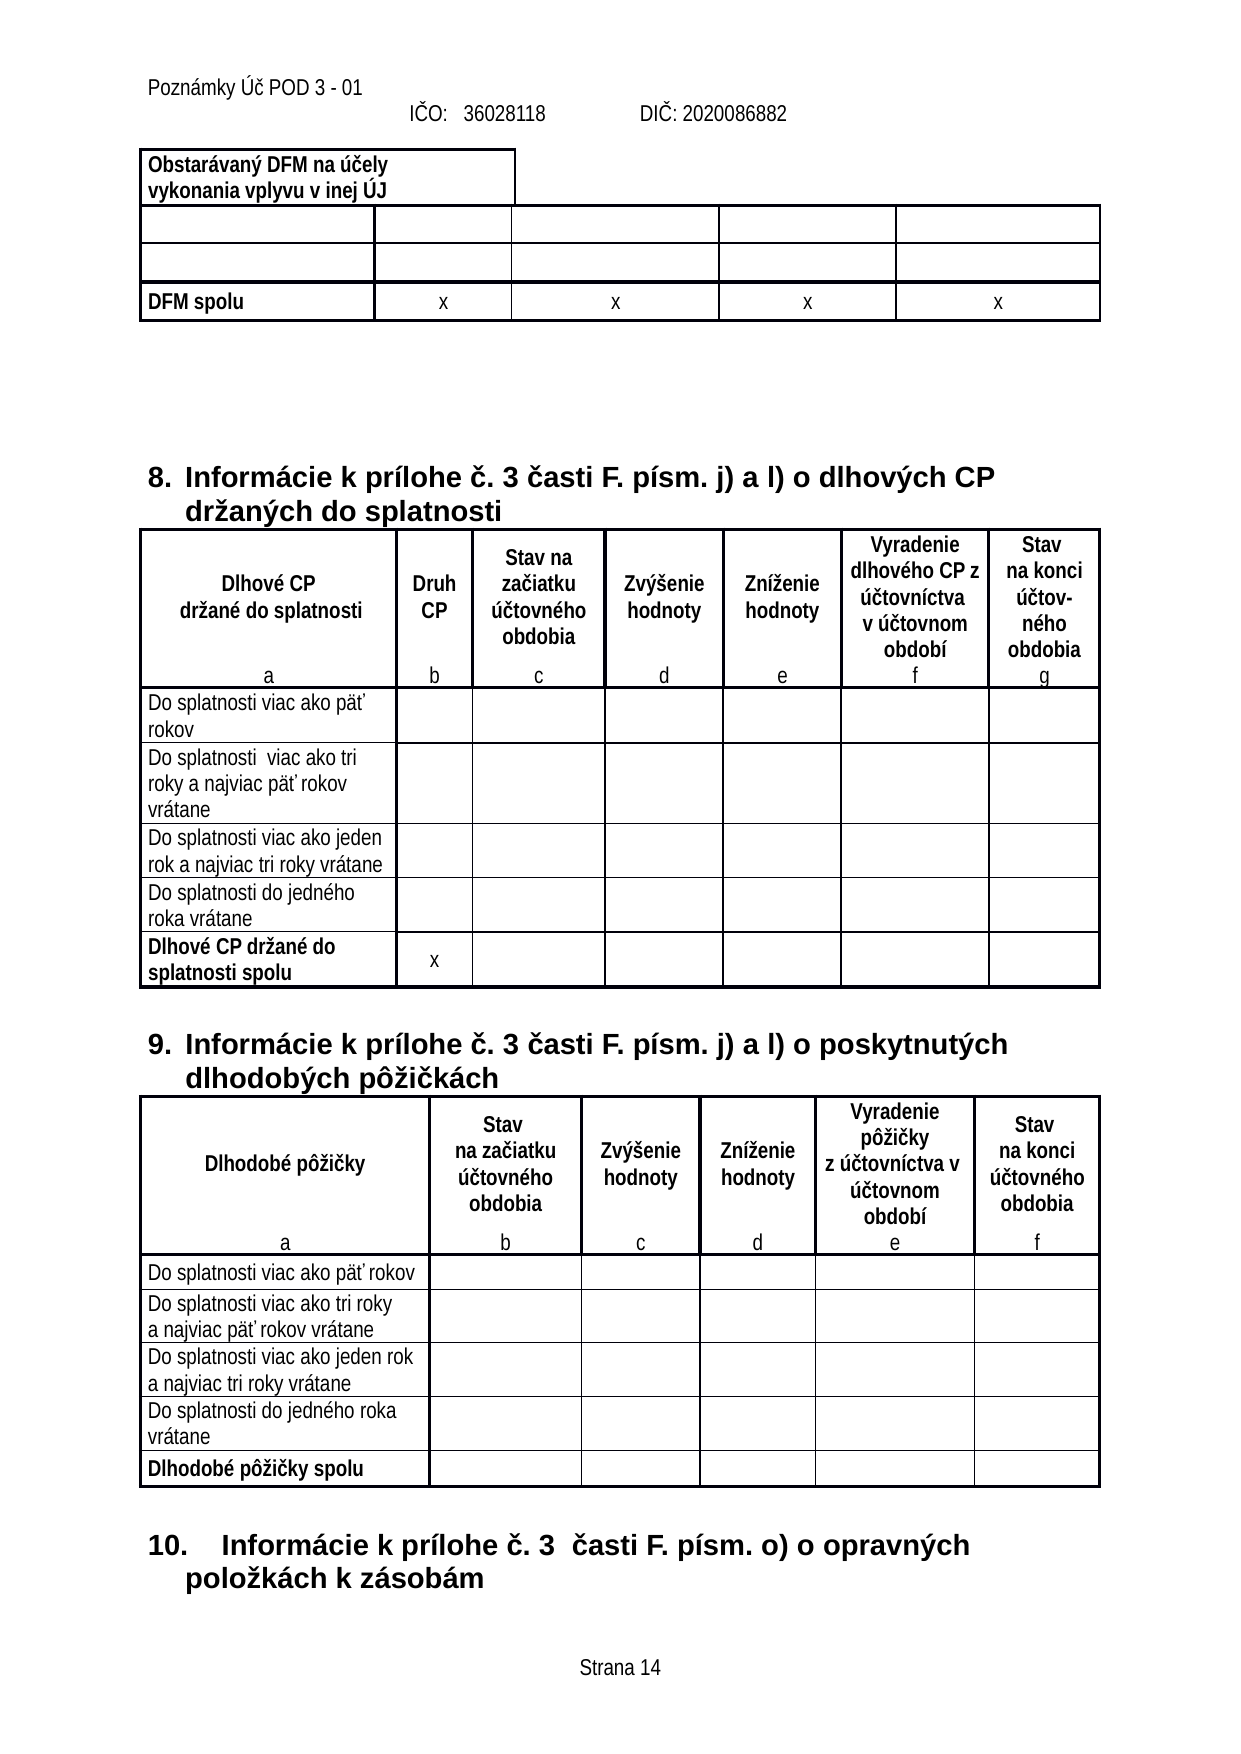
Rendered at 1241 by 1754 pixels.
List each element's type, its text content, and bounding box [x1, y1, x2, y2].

table_cell x [376, 284, 511, 319]
table_header Vyradenie pôžičky z účtovníctva v účtovnom období [817, 1098, 973, 1229]
table_cell [582, 1451, 699, 1485]
table_cell [842, 744, 988, 823]
table_cell [473, 933, 604, 985]
table_cell b [431, 1229, 580, 1253]
table_cell [142, 207, 373, 242]
table_cell Do splatnosti viac ako tri roky a najviac päť rokov vrátane [142, 1290, 428, 1342]
table_cell [842, 878, 988, 931]
table_cell [724, 744, 840, 823]
table_cell Do splatnosti viac ako jeden rok a najviac tri roky vrátane [142, 1343, 428, 1396]
table_cell b [398, 663, 471, 686]
table_cell a [142, 663, 395, 686]
table_cell [724, 933, 840, 985]
table_cell [990, 689, 1098, 742]
table_cell [473, 878, 604, 931]
table_cell [473, 824, 604, 877]
table_cell [582, 1290, 699, 1342]
table_cell [606, 824, 722, 877]
table_cell [512, 244, 718, 280]
table_cell [816, 1343, 974, 1396]
table_cell g [990, 663, 1098, 686]
table_cell Do splatnosti viac ako jeden rok a najviac tri roky vrátane [142, 824, 395, 877]
table_cell [473, 689, 604, 742]
table_cell [842, 824, 988, 877]
table_cell x [398, 933, 472, 985]
table_cell [606, 933, 722, 985]
table_cell [431, 1397, 581, 1450]
table_cell [473, 744, 604, 823]
table_header Druh CP [398, 531, 471, 662]
table_cell [724, 689, 840, 742]
table_cell [606, 744, 722, 823]
table_cell [897, 207, 1099, 242]
table_header Zníženie hodnoty [725, 531, 840, 662]
table_cell [975, 1343, 1098, 1396]
table_cell [816, 1451, 974, 1485]
table_cell [398, 744, 472, 823]
table_cell [990, 933, 1098, 985]
table_cell Do splatnosti do jedného roka vrátane [142, 878, 395, 931]
table_cell f [843, 663, 987, 686]
table_cell [975, 1256, 1098, 1288]
table_cell [376, 244, 511, 280]
table_header Zvýšenie hodnoty [583, 1098, 698, 1229]
table_cell Do splatnosti viac ako päť rokov [142, 689, 395, 742]
table_cell [975, 1290, 1098, 1342]
table_cell [582, 1256, 699, 1288]
table_cell e [725, 663, 840, 686]
table_cell [512, 207, 718, 242]
table_cell [398, 824, 472, 877]
table_cell [582, 1397, 699, 1450]
table_header Stav na konci účtovného obdobia [976, 1098, 1098, 1229]
table_cell [701, 1290, 815, 1342]
table_cell [376, 207, 511, 242]
table_cell Dlhodobé pôžičky spolu [142, 1451, 428, 1485]
table_cell [398, 878, 472, 931]
table_cell [990, 878, 1098, 931]
table_cell [606, 689, 722, 742]
table_cell [990, 824, 1098, 877]
title Informácie k prílohe č. 3 časti F. písm. j) a l) o poskytnutých dlhodobých pôžičkách [148, 1027, 1092, 1094]
table_cell [431, 1256, 581, 1288]
table_cell [990, 744, 1098, 823]
table_cell e [817, 1229, 973, 1253]
table_cell [724, 824, 840, 877]
table_cell [701, 1451, 815, 1485]
title Informácie k prílohe č. 3 časti F. písm. j) a l) o dlhových CP držaných do splatnosti [148, 461, 1092, 528]
table_cell x [512, 284, 718, 319]
table_cell DFM spolu [142, 284, 373, 319]
table_cell [842, 933, 988, 985]
table_cell Do splatnosti do jedného roka vrátane [142, 1397, 428, 1450]
table_cell [842, 689, 988, 742]
table_cell Do splatnosti viac ako tri roky a najviac päť rokov vrátane [142, 743, 395, 823]
table_cell [701, 1343, 815, 1396]
table_cell c [474, 663, 603, 686]
table_cell [897, 244, 1099, 280]
table_cell [720, 207, 895, 242]
table_cell [816, 1256, 974, 1288]
table_header Zníženie hodnoty [702, 1098, 814, 1229]
table_header Vyradenie dlhového CP z účtovníctva v účtovnom období [843, 531, 987, 662]
table_header Stav na začiatku účtovného obdobia [431, 1098, 580, 1229]
table_cell a [142, 1229, 428, 1253]
table_cell [724, 878, 840, 931]
table_cell [701, 1397, 815, 1450]
table_cell [582, 1343, 699, 1396]
table_cell d [702, 1229, 814, 1253]
table_cell [816, 1397, 974, 1450]
table_cell [975, 1397, 1098, 1450]
table_header Dlhové CP držané do splatnosti [142, 531, 395, 662]
table_cell [720, 244, 895, 280]
table_header Stav na konci účtov-ného obdobia [990, 531, 1098, 662]
table_cell x [897, 284, 1099, 319]
table_cell [975, 1451, 1098, 1485]
table_header Stav na začiatku účtovného obdobia [474, 531, 603, 662]
table_cell x [720, 284, 895, 319]
table_cell [142, 244, 373, 280]
table_cell c [583, 1229, 698, 1253]
table_cell Do splatnosti viac ako päť rokov [142, 1256, 428, 1288]
table_header Zvýšenie hodnoty [607, 531, 722, 662]
table_cell [431, 1451, 581, 1485]
title Informácie k prílohe č. 3 časti F. písm. o) o opravných položkách k zásobám [148, 1528, 1092, 1595]
table_header Dlhodobé pôžičky [142, 1098, 428, 1229]
table_cell [431, 1290, 581, 1342]
table_cell Dlhové CP držané do splatnosti spolu [142, 932, 395, 985]
table_cell [398, 689, 472, 742]
table_cell f [976, 1229, 1098, 1253]
table_cell [606, 878, 722, 931]
table_cell [816, 1290, 974, 1342]
table_cell Obstarávaný DFM na účely vykonania vplyvu v inej ÚJ [142, 151, 514, 203]
table_cell [431, 1343, 581, 1396]
table_cell [701, 1256, 815, 1288]
table_cell d [607, 663, 722, 686]
